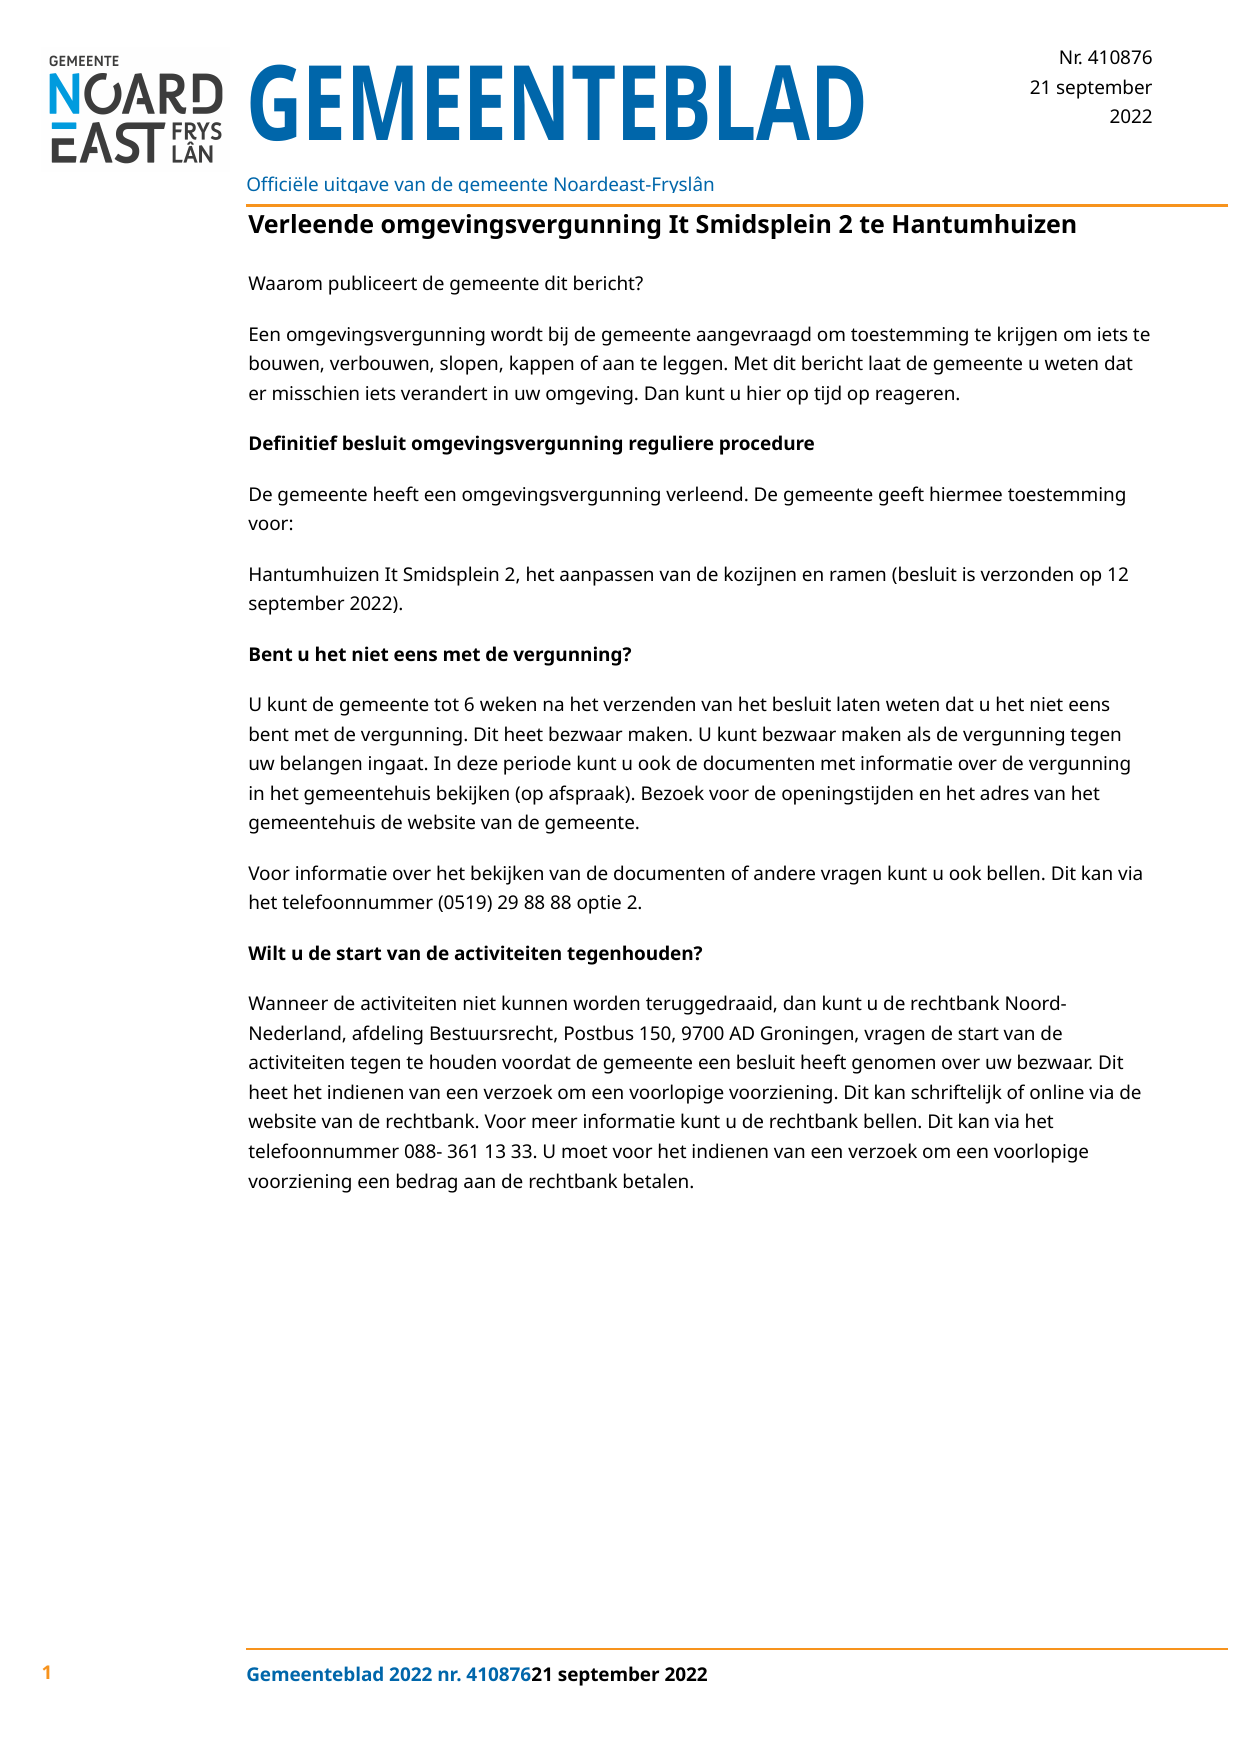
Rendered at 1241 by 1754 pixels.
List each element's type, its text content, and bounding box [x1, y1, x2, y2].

text Wilt u de start van de activiteiten tegenhouden? [248, 940, 1152, 966]
text Voor informatie over het bekijken van de documenten of andere vragen kunt u ook bellen. Dit kan via het telefoonnummer (0519) 29 88 88 optie 2. [248, 860, 1152, 915]
text Verleende omgevingsvergunning It Smidsplein 2 te Hantumhuizen [248, 207, 1152, 241]
text Waarom publiceert de gemeente dit bericht? [248, 270, 1152, 296]
text Hantumhuizen It Smidsplein 2, het aanpassen van de kozijnen en ramen (besluit is verzonden op 12 september 2022). [248, 561, 1152, 616]
picture [41, 47, 231, 172]
text U kunt de gemeente tot 6 weken na het verzenden van het besluit laten weten dat u het niet eens bent met de vergunning. Dit heet bezwaar maken. U kunt bezwaar maken als de vergunning tegen uw belangen ingaat. In deze periode kunt u ook de documenten met informatie over de vergunning in het gemeentehuis bekijken (op afspraak). Bezoek voor de openingstijden en het adres van het gemeentehuis de website van de gemeente. [248, 691, 1152, 835]
text Definitief besluit omgevingsvergunning reguliere procedure [248, 430, 1152, 456]
text Wanneer de activiteiten niet kunnen worden teruggedraaid, dan kunt u de rechtbank Noord-Nederland, afdeling Bestuursrecht, Postbus 150, 9700 AD Groningen, vragen de start van de activiteiten tegen te houden voordat de gemeente een besluit heeft genomen over uw bezwaar. Dit heet het indienen van een verzoek om een voorlopige voorziening. Dit kan schriftelijk of online via de website van de rechtbank. Voor meer informatie kunt u de rechtbank bellen. Dit kan via het telefoonnummer 088- 361 13 33. U moet voor het indienen van een verzoek om een voorlopige voorziening een bedrag aan de rechtbank betalen. [248, 990, 1152, 1193]
text Een omgevingsvergunning wordt bij de gemeente aangevraagd om toestemming te krijgen om iets te bouwen, verbouwen, slopen, kappen of aan te leggen. Met dit bericht laat de gemeente u weten dat er misschien iets verandert in uw omgeving. Dan kunt u hier op tijd op reageren. [248, 321, 1152, 406]
text Bent u het niet eens met de vergunning? [248, 641, 1152, 666]
text De gemeente heeft een omgevingsvergunning verleend. De gemeente geeft hiermee toestemming voor: [248, 481, 1152, 536]
